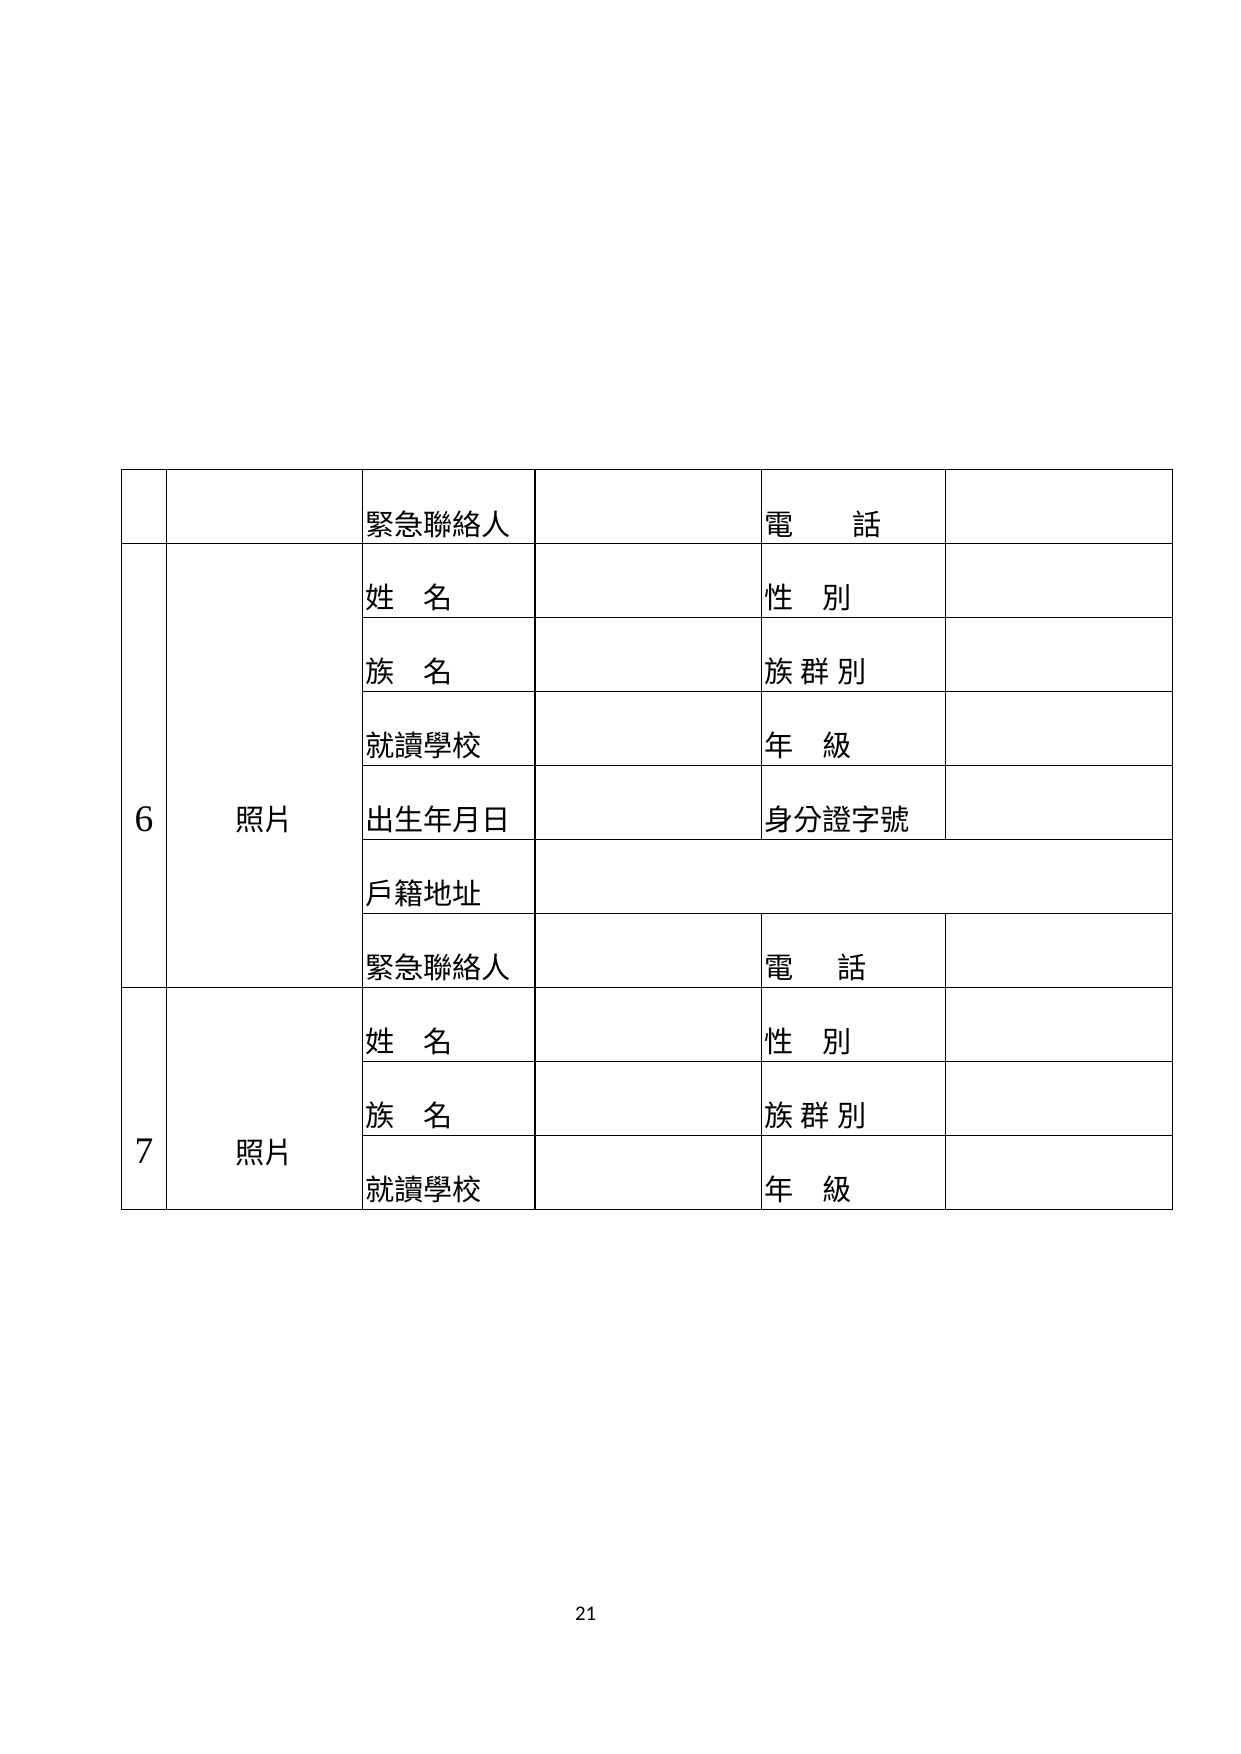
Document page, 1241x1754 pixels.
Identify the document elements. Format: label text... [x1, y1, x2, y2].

table_cell [536, 470, 761, 543]
table_cell 姓名 [363, 544, 534, 617]
table_cell 姓名 [363, 988, 534, 1061]
table_cell 照片 [167, 544, 362, 987]
table_cell 就讀學校 [363, 692, 534, 765]
table_cell [946, 544, 1172, 617]
table_cell [946, 1136, 1172, 1209]
table_cell 緊急聯絡人 [363, 470, 534, 543]
table_cell 年級 [762, 1136, 945, 1209]
table_cell [946, 692, 1172, 765]
table_cell 7 [122, 988, 166, 1209]
table_cell 出生年月日 [363, 766, 534, 839]
table_cell [536, 914, 761, 987]
table_cell [946, 988, 1172, 1061]
table_cell 族群別 [762, 618, 945, 691]
table_cell 6 [122, 544, 166, 987]
table_cell 就讀學校 [363, 1136, 534, 1209]
table_cell [946, 914, 1172, 987]
table_cell [536, 618, 761, 691]
table_cell [536, 840, 1172, 913]
table_cell [536, 988, 761, 1061]
table_cell 族名 [363, 1062, 534, 1135]
table_cell [946, 1062, 1172, 1135]
table_cell 照片 [167, 988, 362, 1209]
table_cell [536, 692, 761, 765]
table_cell [946, 618, 1172, 691]
table_cell [122, 470, 166, 543]
table_cell [536, 1062, 761, 1135]
table_cell 族名 [363, 618, 534, 691]
table_cell 性別 [762, 988, 945, 1061]
table_cell 性別 [762, 544, 945, 617]
table_cell 電 話 [762, 470, 945, 543]
table_cell 戶籍地址 [363, 840, 534, 913]
table_cell 族群別 [762, 1062, 945, 1135]
table_cell [946, 470, 1172, 543]
table_cell [946, 766, 1172, 839]
table_cell 身分證字號 [762, 766, 945, 839]
table_cell [536, 1136, 761, 1209]
table_cell [536, 544, 761, 617]
table_cell [536, 766, 761, 839]
table_cell [167, 470, 362, 543]
table_cell 年級 [762, 692, 945, 765]
table_cell 電 話 [762, 914, 945, 987]
table_cell 緊急聯絡人 [363, 914, 534, 987]
